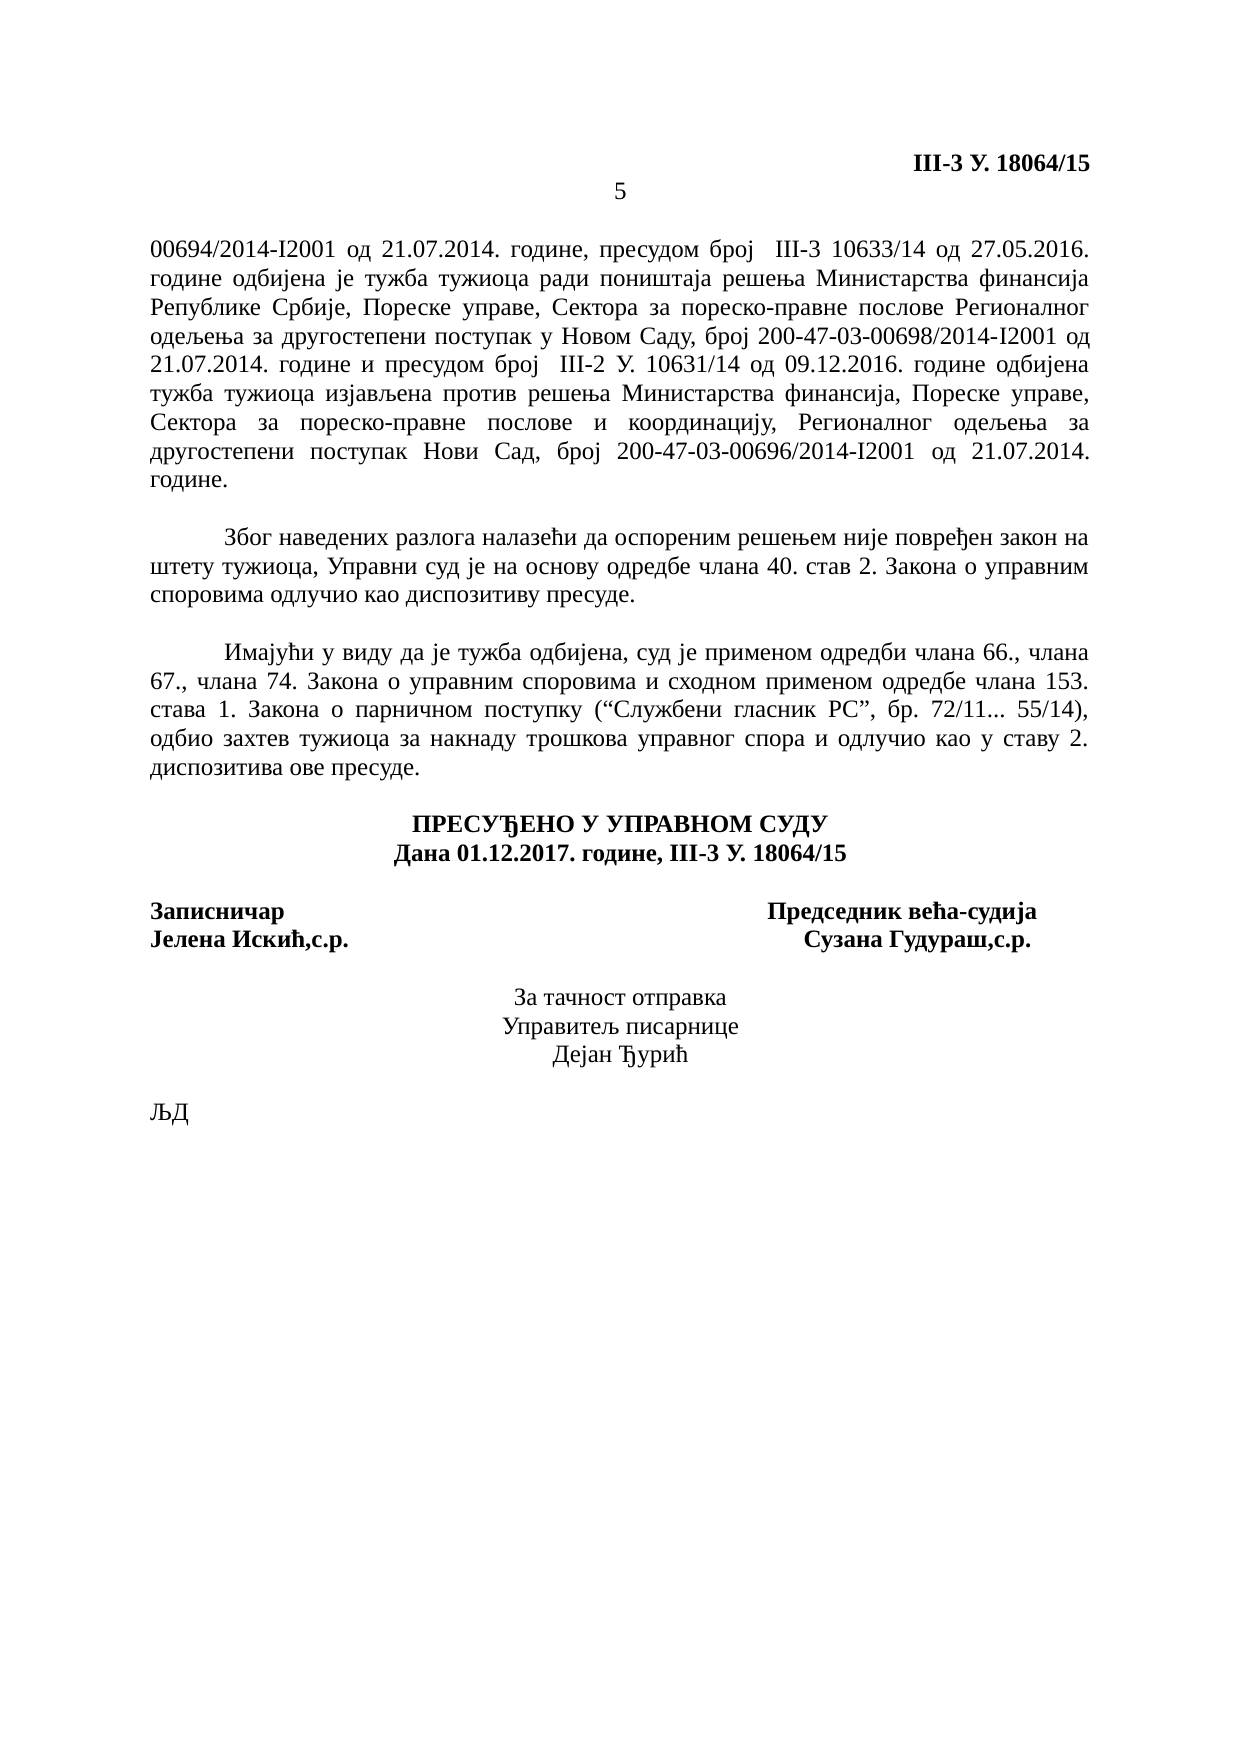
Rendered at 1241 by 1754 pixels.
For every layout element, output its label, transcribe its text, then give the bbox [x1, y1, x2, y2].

text За тачност отправка [150, 982, 1090, 1011]
text ПРЕСУЂЕНО У УПРАВНОМ СУДУ [150, 809, 1090, 838]
text Записничар Председник већа-судија [150, 896, 1090, 924]
text Јелена Искић,с.р. Сузана Гудураш,с.р. [150, 924, 1090, 953]
text ЉД [150, 1097, 1090, 1126]
text Због наведених разлога налазећи да оспореним решењем није повређен закон на штету тужиоца, Управни суд је на основу одредбе члана 40. став 2. Закона о управним споровима одлучио као диспозитиву пресуде. [150, 522, 1090, 608]
text Дејан Ђурић [150, 1039, 1090, 1068]
text 00694/2014-I2001 од 21.07.2014. године, пресудом број III-3 10633/14 од 27.05.2016. године одбијена је тужба тужиоца ради поништаја решења Министарства финансија Републике Србије, Пореске управе, Сектора за пореско-правне послове Регионалног одељења за другостепени поступак у Новом Саду, број 200-47-03-00698/2014-I2001 од 21.07.2014. године и пресудом број III-2 У. 10631/14 од 09.12.2016. године одбијена тужба тужиоца изјављена против решења Министарства финансија, Пореске управе, Сектора за пореско-правне послове и координацију, Регионалног одељења за другостепени поступак Нови Сад, број 200-47-03-00696/2014-I2001 од 21.07.2014. године. [150, 234, 1090, 493]
text Управитељ писарнице [150, 1011, 1090, 1039]
text Имајући у виду да је тужба одбијена, суд је применом одредби члана 66., члана 67., члана 74. Закона о управним споровима и сходном применом одредбе члана 153. става 1. Закона о парничном поступку (“Службени гласник РС”, бр. 72/11... 55/14), одбио захтев тужиоца за накнаду трошкова управног спора и одлучио као у ставу 2. диспозитива ове пресуде. [150, 637, 1090, 781]
text Дана 01.12.2017. године, III-3 У. 18064/15 [150, 838, 1090, 867]
